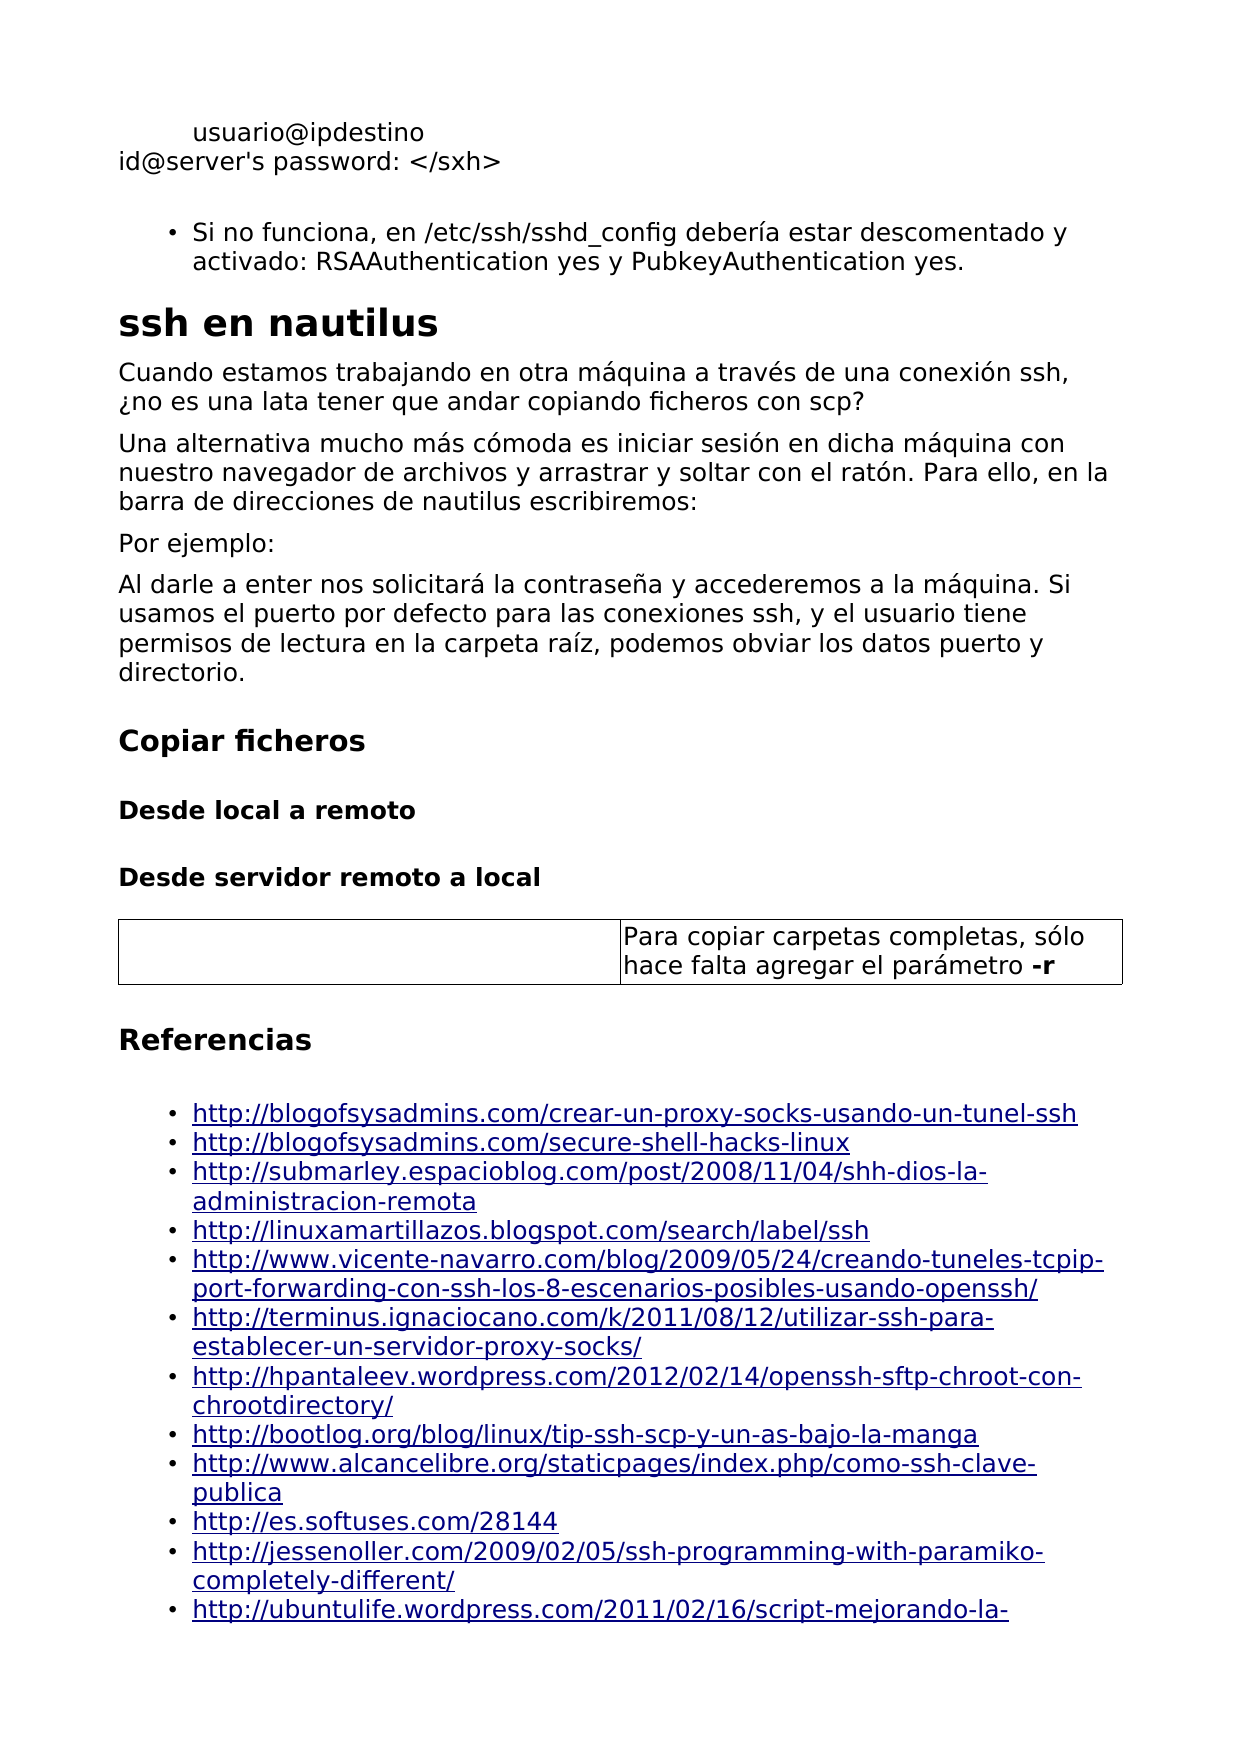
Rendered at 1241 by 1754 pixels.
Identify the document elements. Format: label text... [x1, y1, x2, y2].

list Si no funciona, en /etc/ssh/sshd_config debería estar descomentado y activado: RSAAuthentication yes y PubkeyAuthentication yes. [177, 218, 1122, 277]
list http://submarley.espacioblog.com/post/2008/11/04/shh-dios-la-administracion-remota [177, 1158, 1122, 1216]
list http://www.alcancelibre.org/staticpages/index.php/como-ssh-clave-publica [177, 1449, 1122, 1508]
list http://hpantaleev.wordpress.com/2012/02/14/openssh-sftp-chroot-con-chrootdirectory/ [177, 1362, 1122, 1420]
list http://ubuntulife.wordpress.com/2011/02/16/script-mejorando-la- [177, 1595, 1122, 1624]
subtitle Copiar ficheros [118, 724, 1122, 758]
list http://blogofsysadmins.com/secure-shell-hacks-linux [177, 1128, 1122, 1158]
table_header Para copiar carpetas completas, sólo hace falta agregar el parámetro -r [621, 920, 1122, 983]
list http://www.vicente-navarro.com/blog/2009/05/24/creando-tuneles-tcpip-port-forwarding-con-ssh-los-8-escenarios-posibles-usando-openssh/ [177, 1245, 1122, 1303]
list http://es.softuses.com/28144 [177, 1508, 1122, 1537]
list http://blogofsysadmins.com/crear-un-proxy-socks-usando-un-tunel-ssh [177, 1099, 1122, 1128]
list http://jessenoller.com/2009/02/05/ssh-programming-with-paramiko-completely-different/ [177, 1537, 1122, 1595]
list http://terminus.ignaciocano.com/k/2011/08/12/utilizar-ssh-para-establecer-un-servidor-proxy-socks/ [177, 1303, 1122, 1362]
text Cuando estamos trabajando en otra máquina a través de una conexión ssh, ¿no es una lata tener que andar copiando ficheros con scp? [118, 358, 1122, 416]
text Al darle a enter nos solicitará la contraseña y accederemos a la máquina. Si usamos el puerto por defecto para las conexiones ssh, y el usuario tiene permisos de lectura en la carpeta raíz, podemos obviar los datos puerto y directorio. [118, 570, 1122, 687]
list http://linuxamartillazos.blogspot.com/search/label/ssh [177, 1216, 1122, 1245]
subtitle Referencias [118, 1023, 1122, 1057]
list http://bootlog.org/blog/linux/tip-ssh-scp-y-un-as-bajo-la-manga [177, 1420, 1122, 1449]
text Una alternativa mucho más cómoda es iniciar sesión en dicha máquina con nuestro navegador de archivos y arrastrar y soltar con el ratón. Para ello, en la barra de direcciones de nautilus escribiremos: [118, 429, 1122, 516]
subtitle Desde local a remoto [118, 796, 1122, 825]
text Por ejemplo: [118, 529, 1122, 558]
subtitle ssh en nautilus [118, 302, 1122, 345]
list usuario@ipdestino [177, 118, 1122, 147]
table_header [119, 920, 620, 983]
text id@server's password: </sxh> [118, 147, 1122, 176]
subtitle Desde servidor remoto a local [118, 863, 1122, 892]
